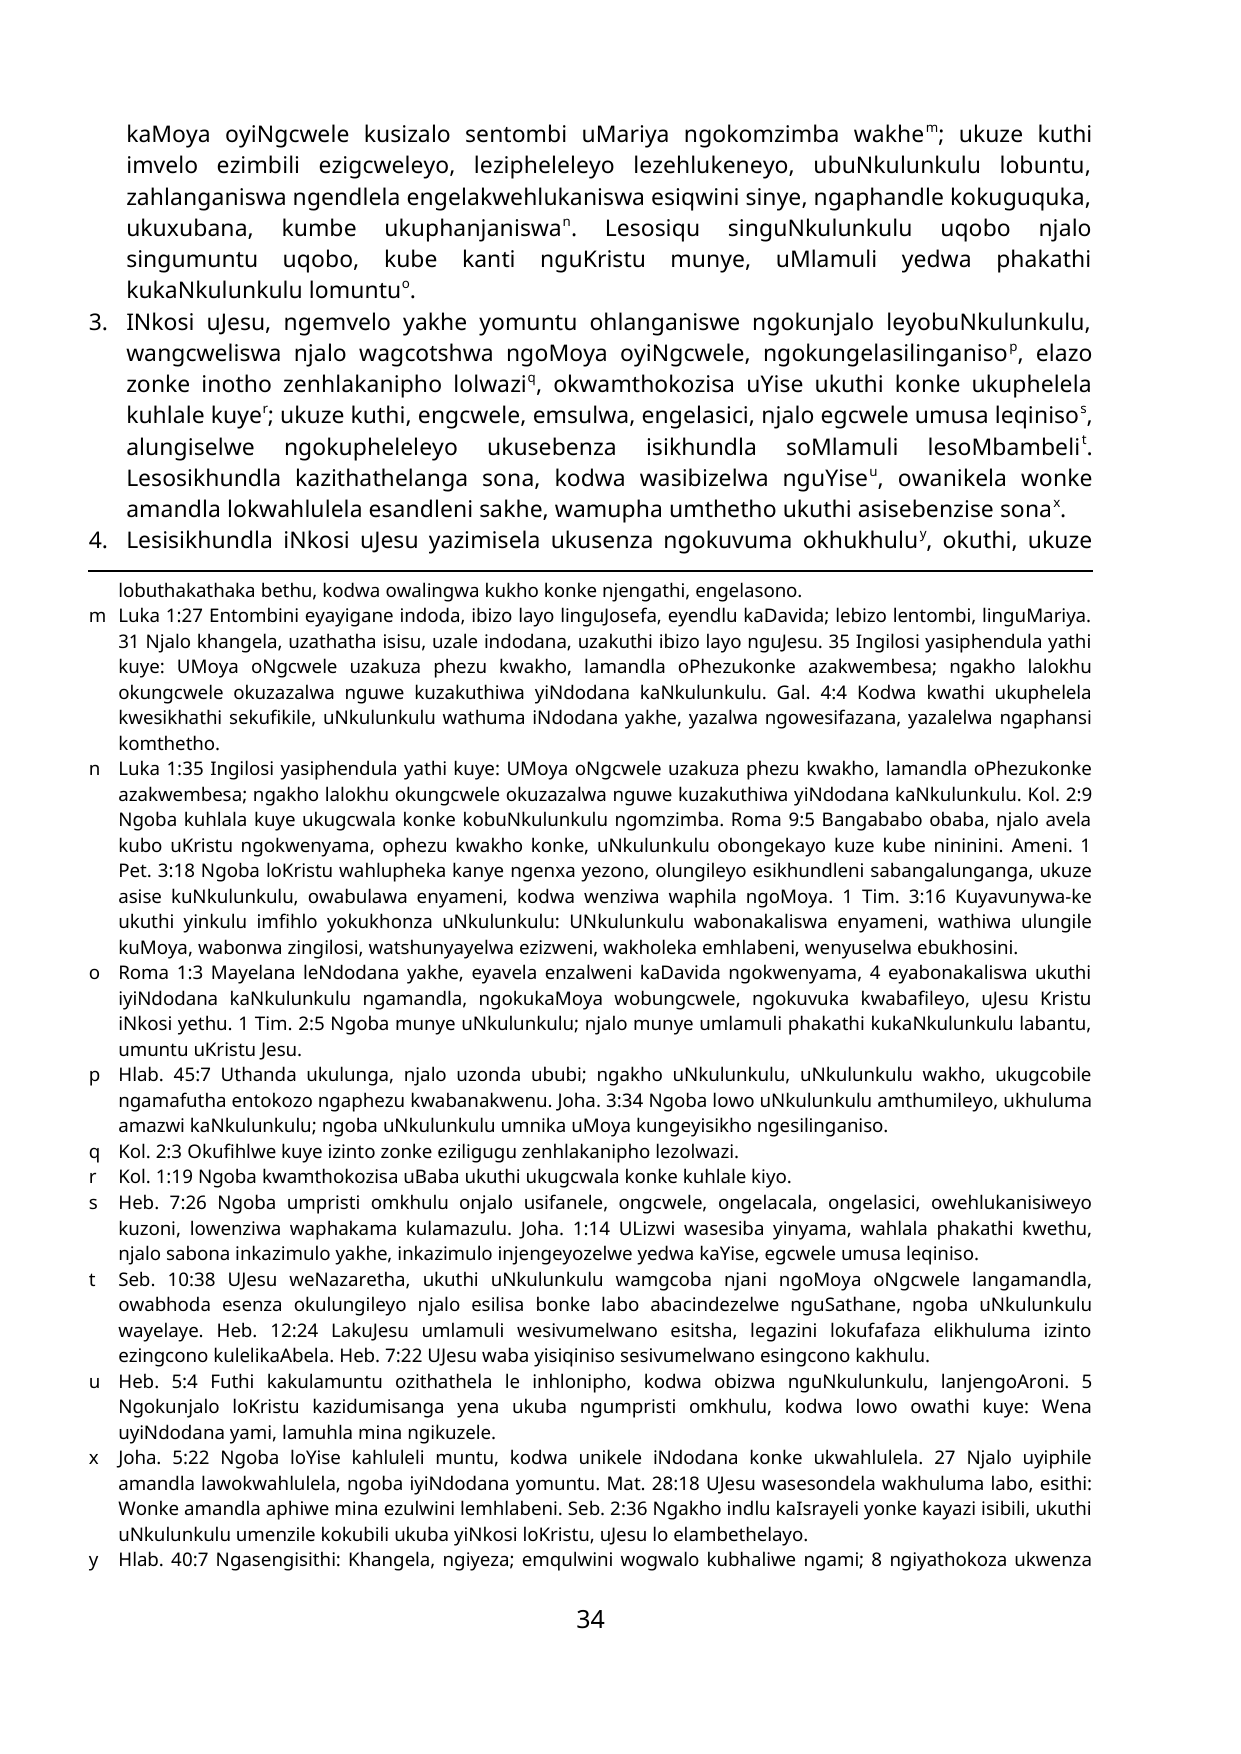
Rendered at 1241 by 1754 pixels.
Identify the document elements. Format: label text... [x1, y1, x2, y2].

list Luka 1:27 Entombini eyayigane indoda, ibizo layo linguJosefa, eyendlu kaDavida; lebizo lentombi, linguMariya. 31 Njalo khangela, uzathatha isisu, uzale indodana, uzakuthi ibizo layo nguJesu. 35 Ingilosi yasiphendula yathi kuye: UMoya oNgcwele uzakuza phezu kwakho, lamandla oPhezukonke azakwembesa; ngakho lalokhu okungcwele okuzazalwa nguwe kuzakuthiwa yiNdodana kaNkulunkulu. Gal. 4:4 Kodwa kwathi ukuphelela kwesikhathi sekufikile, uNkulunkulu wathuma iNdodana yakhe, yazalwa ngowesifazana, yazalelwa ngaphansi komthetho. [88, 602, 1092, 756]
list Heb. 5:4 Futhi kakulamuntu ozithathela le inhlonipho, kodwa obizwa nguNkulunkulu, lanjengoAroni. 5 Ngokunjalo loKristu kazidumisanga yena ukuba ngumpristi omkhulu, kodwa lowo owathi kuye: Wena uyiNdodana yami, lamuhla mina ngikuzele. [88, 1368, 1092, 1445]
list Heb. 7:26 Ngoba umpristi omkhulu onjalo usifanele, ongcwele, ongelacala, ongelasici, owehlukanisiweyo kuzoni, lowenziwa waphakama kulamazulu. Joha. 1:14 ULizwi wasesiba yinyama, wahlala phakathi kwethu, njalo sabona inkazimulo yakhe, inkazimulo injengeyozelwe yedwa kaYise, egcwele umusa leqiniso. [88, 1189, 1092, 1266]
list INkosi uJesu, ngemvelo yakhe yomuntu ohlanganiswe ngokunjalo leyobuNkulunkulu, wangcweliswa njalo wagcotshwa ngoMoya oyiNgcwele, ngokungelasilinganiso, elazo zonke inotho zenhlakanipho lolwazi, okwamthokozisa uYise ukuthi konke ukuphelela kuhlale kuye; ukuze kuthi, engcwele, emsulwa, engelasici, njalo egcwele umusa leqiniso, alungiselwe ngokupheleleyo ukusebenza isikhundla soMlamuli lesoMbambeli. Lesosikhundla kazithathelanga sona, kodwa wasibizelwa nguYise, owanikela wonke amandla lokwahlulela esandleni sakhe, wamupha umthetho ukuthi asisebenzise sona. [88, 306, 1092, 524]
list Joha. 5:22 Ngoba loYise kahluleli muntu, kodwa unikele iNdodana konke ukwahlulela. 27 Njalo uyiphile amandla lawokwahlulela, ngoba iyiNdodana yomuntu. Mat. 28:18 UJesu wasesondela wakhuluma labo, esithi: Wonke amandla aphiwe mina ezulwini lemhlabeni. Seb. 2:36 Ngakho indlu kaIsrayeli yonke kayazi isibili, ukuthi uNkulunkulu umenzile kokubili ukuba yiNkosi loKristu, uJesu lo elambethelayo. [88, 1445, 1092, 1547]
list Hlab. 40:7 Ngasengisithi: Khangela, ngiyeza; emqulwini wogwalo kubhaliwe ngami; 8 ngiyathokoza ukwenza [88, 1547, 1092, 1572]
list Luka 1:35 Ingilosi yasiphendula yathi kuye: UMoya oNgcwele uzakuza phezu kwakho, lamandla oPhezukonke azakwembesa; ngakho lalokhu okungcwele okuzazalwa nguwe kuzakuthiwa yiNdodana kaNkulunkulu. Kol. 2:9 Ngoba kuhlala kuye ukugcwala konke kobuNkulunkulu ngomzimba. Roma 9:5 Bangababo obaba, njalo avela kubo uKristu ngokwenyama, ophezu kwakho konke, uNkulunkulu obongekayo kuze kube nininini. Ameni. 1 Pet. 3:18 Ngoba loKristu wahlupheka kanye ngenxa yezono, olungileyo esikhundleni sabangalunganga, ukuze asise kuNkulunkulu, owabulawa enyameni, kodwa wenziwa waphila ngoMoya. 1 Tim. 3:16 Kuyavunywa-ke ukuthi yinkulu imfihlo yokukhonza uNkulunkulu: UNkulunkulu wabonakaliswa enyameni, wathiwa ulungile kuMoya, wabonwa zingilosi, watshunyayelwa ezizweni, wakholeka emhlabeni, wenyuselwa ebukhosini. [88, 756, 1092, 960]
list Hlab. 45:7 Uthanda ukulunga, njalo uzonda ububi; ngakho uNkulunkulu, uNkulunkulu wakho, ukugcobile ngamafutha entokozo ngaphezu kwabanakwenu. Joha. 3:34 Ngoba lowo uNkulunkulu amthumileyo, ukhuluma amazwi kaNkulunkulu; ngoba uNkulunkulu umnika uMoya kungeyisikho ngesilinganiso. [88, 1062, 1092, 1138]
list Kol. 2:3 Okufihlwe kuye izinto zonke eziligugu zenhlakanipho lezolwazi. [88, 1138, 1092, 1164]
list Lesisikhundla iNkosi uJesu yazimisela ukusenza ngokuvuma okhukhulu, okuthi, ukuze [88, 524, 1092, 556]
list Kol. 1:19 Ngoba kwamthokozisa uBaba ukuthi ukugcwala konke kuhlale kiyo. [88, 1164, 1092, 1189]
list Roma 1:3 Mayelana leNdodana yakhe, eyavela enzalweni kaDavida ngokwenyama, 4 eyabonakaliswa ukuthi iyiNdodana kaNkulunkulu ngamandla, ngokukaMoya wobungcwele, ngokuvuka kwabafileyo, uJesu Kristu iNkosi yethu. 1 Tim. 2:5 Ngoba munye uNkulunkulu; njalo munye umlamuli phakathi kukaNkulunkulu labantu, umuntu uKristu Jesu. [88, 960, 1092, 1062]
list lobuthakathaka bethu, kodwa owalingwa kukho konke njengathi, engelasono. [88, 577, 1092, 602]
list kaMoya oyiNgcwele kusizalo sentombi uMariya ngokomzimba wakhe; ukuze kuthi imvelo ezimbili ezigcweleyo, lezipheleleyo lezehlukeneyo, ubuNkulunkulu lobuntu, zahlanganiswa ngendlela engelakwehlukaniswa esiqwini sinye, ngaphandle kokuguquka, ukuxubana, kumbe ukuphanjaniswa. Lesosiqu singuNkulunkulu uqobo njalo singumuntu uqobo, kube kanti nguKristu munye, uMlamuli yedwa phakathi kukaNkulunkulu lomuntu. [88, 118, 1092, 306]
list Seb. 10:38 UJesu weNazaretha, ukuthi uNkulunkulu wamgcoba njani ngoMoya oNgcwele langamandla, owabhoda esenza okulungileyo njalo esilisa bonke labo abacindezelwe nguSathane, ngoba uNkulunkulu wayelaye. Heb. 12:24 LakuJesu umlamuli wesivumelwano esitsha, legazini lokufafaza elikhuluma izinto ezingcono kulelikaAbela. Heb. 7:22 UJesu waba yisiqiniso sesivumelwano esingcono kakhulu. [88, 1266, 1092, 1368]
